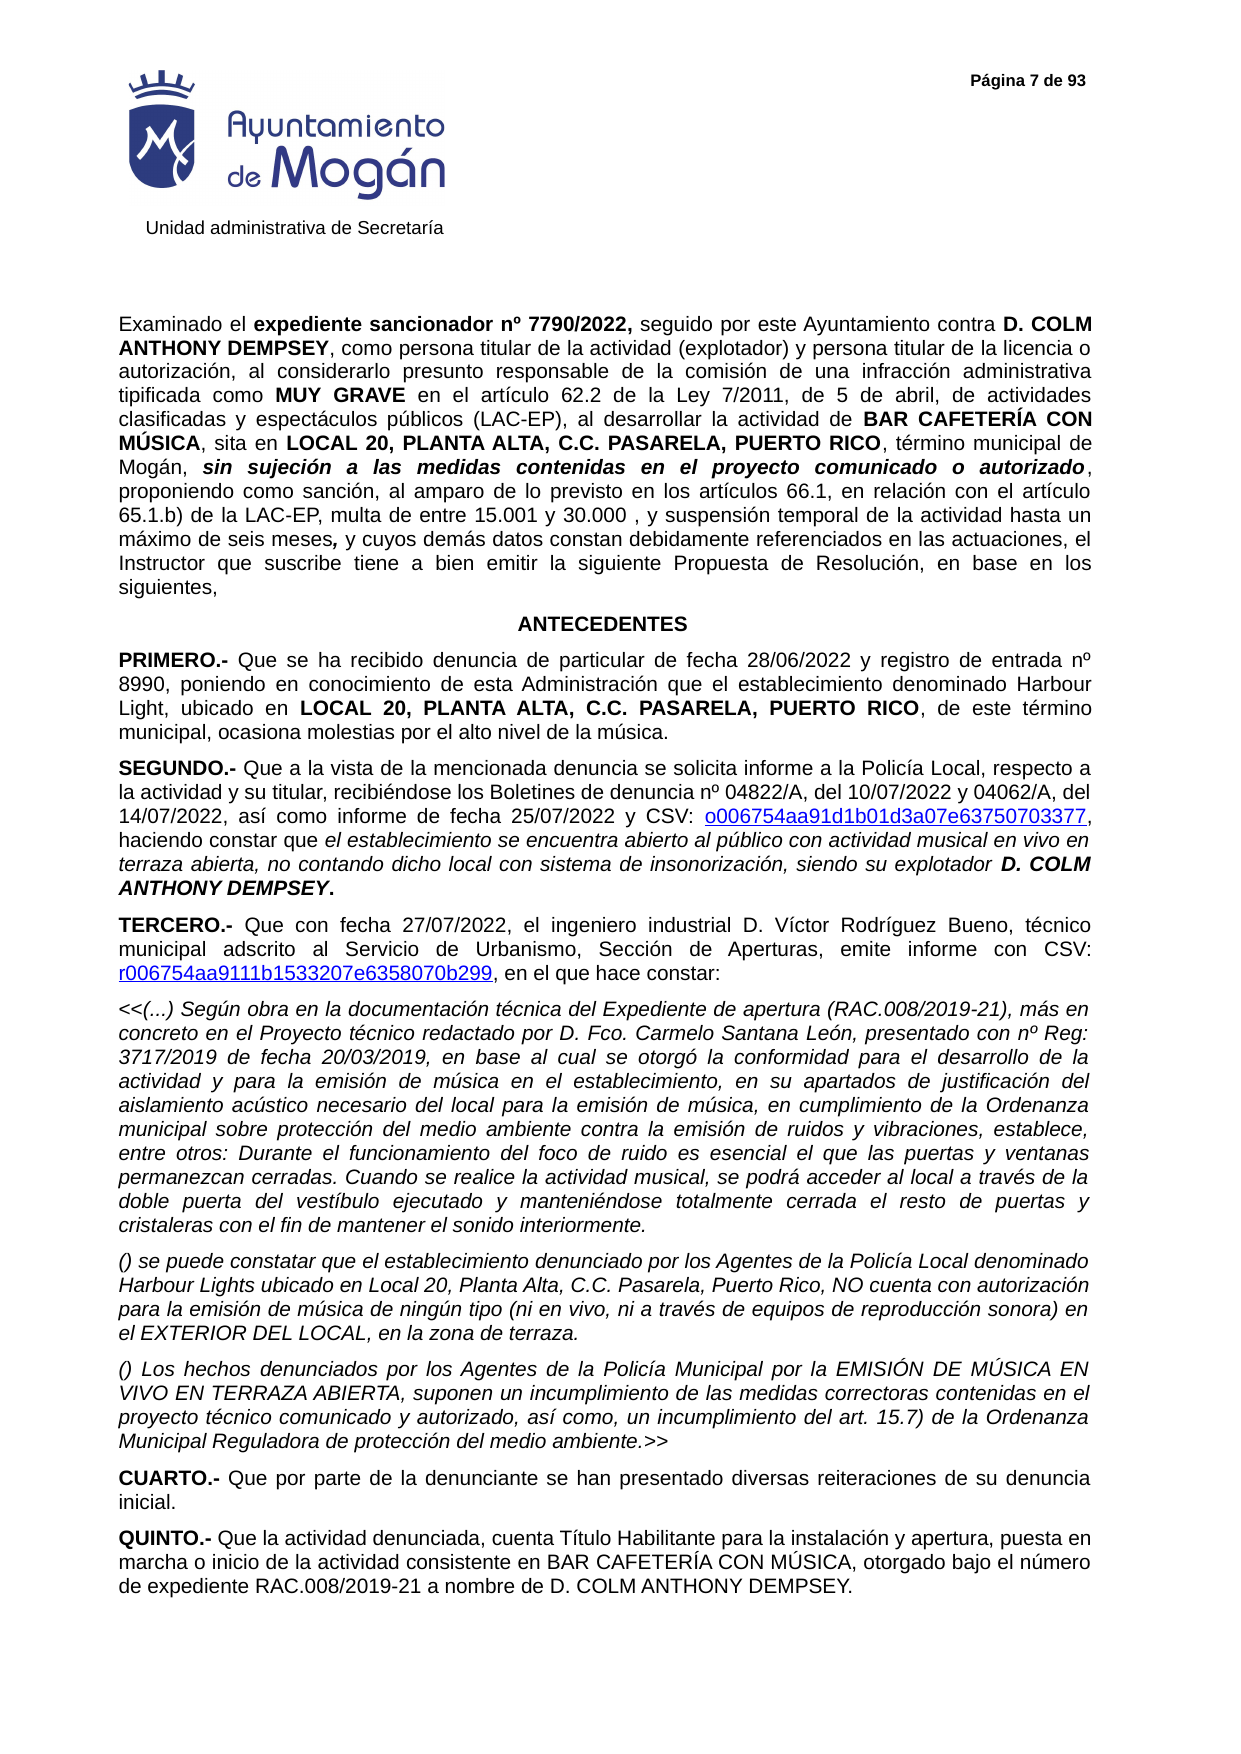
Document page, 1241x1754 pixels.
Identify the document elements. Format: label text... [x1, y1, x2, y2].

text ANTECEDENTES [118, 611, 1092, 635]
text () se puede constatar que el establecimiento denunciado por los Agentes de la Policía Local denominado Harbour Lights ubicado en Local 20, Planta Alta, C.C. Pasarela, Puerto Rico, NO cuenta con autorización para la emisión de música de ningún tipo (ni en vivo, ni a través de equipos de reproducción sonora) en el EXTERIOR DEL LOCAL, en la zona de terraza. [118, 1249, 1092, 1345]
text SEGUNDO.- Que a la vista de la mencionada denuncia se solicita informe a la Policía Local, respecto a la actividad y su titular, recibiéndose los Boletines de denuncia nº 04822/A, del 10/07/2022 y 04062/A, del 14/07/2022, así como informe de fecha 25/07/2022 y CSV: o006754aa91d1b01d3a07e63750703377, haciendo constar que el establecimiento se encuentra abierto al público con actividad musical en vivo en terraza abierta, no contando dicho local con sistema de insonorización, siendo su explotador D. COLM ANTHONY DEMPSEY. [118, 756, 1092, 900]
text PRIMERO.- Que se ha recibido denuncia de particular de fecha 28/06/2022 y registro de entrada nº 8990, poniendo en conocimiento de esta Administración que el establecimiento denominado Harbour Light, ubicado en LOCAL 20, PLANTA ALTA, C.C. PASARELA, PUERTO RICO, de este término municipal, ocasiona molestias por el alto nivel de la música. [118, 648, 1092, 744]
text <<(...) Según obra en la documentación técnica del Expediente de apertura (RAC.008/2019-21), más en concreto en el Proyecto técnico redactado por D. Fco. Carmelo Santana León, presentado con nº Reg: 3717/2019 de fecha 20/03/2019, en base al cual se otorgó la conformidad para el desarrollo de la actividad y para la emisión de música en el establecimiento, en su apartados de justificación del aislamiento acústico necesario del local para la emisión de música, en cumplimiento de la Ordenanza municipal sobre protección del medio ambiente contra la emisión de ruidos y vibraciones, establece, entre otros: Durante el funcionamiento del foco de ruido es esencial el que las puertas y ventanas permanezcan cerradas. Cuando se realice la actividad musical, se podrá acceder al local a través de la doble puerta del vestíbulo ejecutado y manteniéndose totalmente cerrada el resto de puertas y cristaleras con el fin de mantener el sonido interiormente. [118, 997, 1092, 1236]
picture [128, 70, 445, 206]
text CUARTO.- Que por parte de la denunciante se han presentado diversas reiteraciones de su denuncia inicial. [118, 1466, 1092, 1513]
text TERCERO.- Que con fecha 27/07/2022, el ingeniero industrial D. Víctor Rodríguez Bueno, técnico municipal adscrito al Servicio de Urbanismo, Sección de Aperturas, emite informe con CSV: r006754aa9111b1533207e6358070b299, en el que hace constar: [118, 912, 1092, 984]
text () Los hechos denunciados por los Agentes de la Policía Municipal por la EMISIÓN DE MÚSICA EN VIVO EN TERRAZA ABIERTA, suponen un incumplimiento de las medidas correctoras contenidas en el proyecto técnico comunicado y autorizado, así como, un incumplimiento del art. 15.7) de la Ordenanza Municipal Reguladora de protección del medio ambiente.>> [118, 1357, 1092, 1453]
text QUINTO.- Que la actividad denunciada, cuenta Título Habilitante para la instalación y apertura, puesta en marcha o inicio de la actividad consistente en BAR CAFETERÍA CON MÚSICA, otorgado bajo el número de expediente RAC.008/2019-21 a nombre de D. COLM ANTHONY DEMPSEY. [118, 1526, 1092, 1598]
text Examinado el expediente sancionador nº 7790/2022, seguido por este Ayuntamiento contra D. COLM ANTHONY DEMPSEY, como persona titular de la actividad (explotador) y persona titular de la licencia o autorización, al considerarlo presunto responsable de la comisión de una infracción administrativa tipificada como MUY GRAVE en el artículo 62.2 de la Ley 7/2011, de 5 de abril, de actividades clasificadas y espectáculos públicos (LAC-EP), al desarrollar la actividad de BAR CAFETERÍA CON MÚSICA, sita en LOCAL 20, PLANTA ALTA, C.C. PASARELA, PUERTO RICO, término municipal de Mogán, sin sujeción a las medidas contenidas en el proyecto comunicado o autorizado, proponiendo como sanción, al amparo de lo previsto en los artículos 66.1, en relación con el artículo 65.1.b) de la LAC-EP, multa de entre 15.001 y 30.000 , y suspensión temporal de la actividad hasta un máximo de seis meses, y cuyos demás datos constan debidamente referenciados en las actuaciones, el Instructor que suscribe tiene a bien emitir la siguiente Propuesta de Resolución, en base en los siguientes, [118, 311, 1092, 599]
